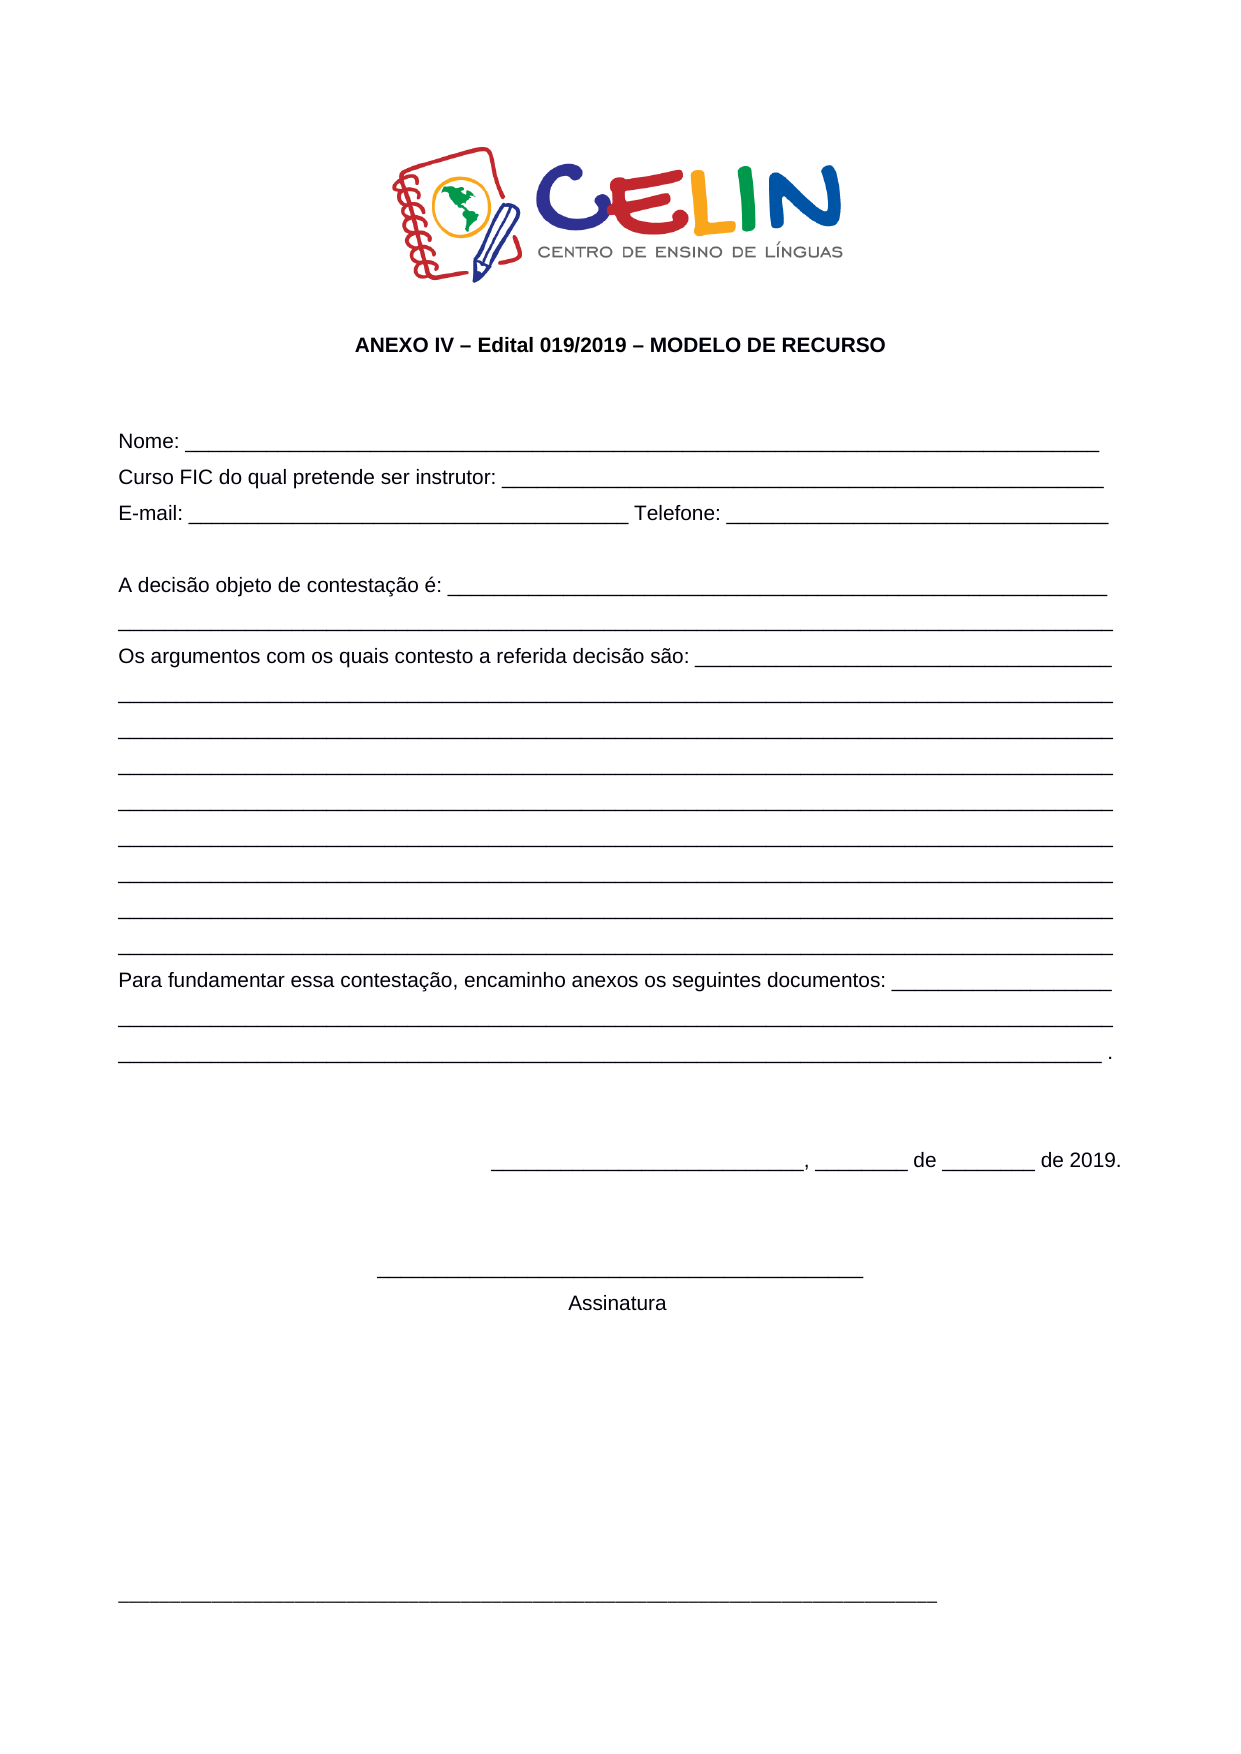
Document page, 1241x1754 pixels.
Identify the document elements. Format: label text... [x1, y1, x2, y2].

text ANEXO IV – Edital 019/2019 – MODELO DE RECURSO [118, 333, 1122, 357]
text ________________________________________________________________________________________________________________________________________________________________________________________________________________________________________________________________________________________________________________________________________________________________________________________________________________________________________________________________________________________________________________________________________________________________________________________________________________________________________________________________________________________________________________ [118, 680, 1122, 956]
text E-mail: ______________________________________ Telefone: _________________________________ [118, 501, 1122, 524]
text ______________________________________________________________________________________ [118, 608, 1122, 632]
text Assinatura [118, 1291, 1122, 1315]
text A decisão objeto de contestação é: _________________________________________________________ [118, 572, 1122, 596]
text __________________________________________ [118, 1255, 1122, 1279]
text Nome: _______________________________________________________________________________ [118, 429, 1122, 453]
text Os argumentos com os quais contesto a referida decisão são: ____________________________________ [118, 644, 1122, 668]
text Para fundamentar essa contestação, encaminho anexos os seguintes documentos: ___________________ [118, 968, 1122, 992]
text Curso FIC do qual pretende ser instrutor: ____________________________________________________ [118, 464, 1122, 488]
text ___________________________, ________ de ________ de 2019. [118, 1147, 1122, 1171]
picture [352, 118, 888, 303]
text ___________________________________________________________________________________________________________________________________________________________________________ . [118, 1004, 1122, 1063]
